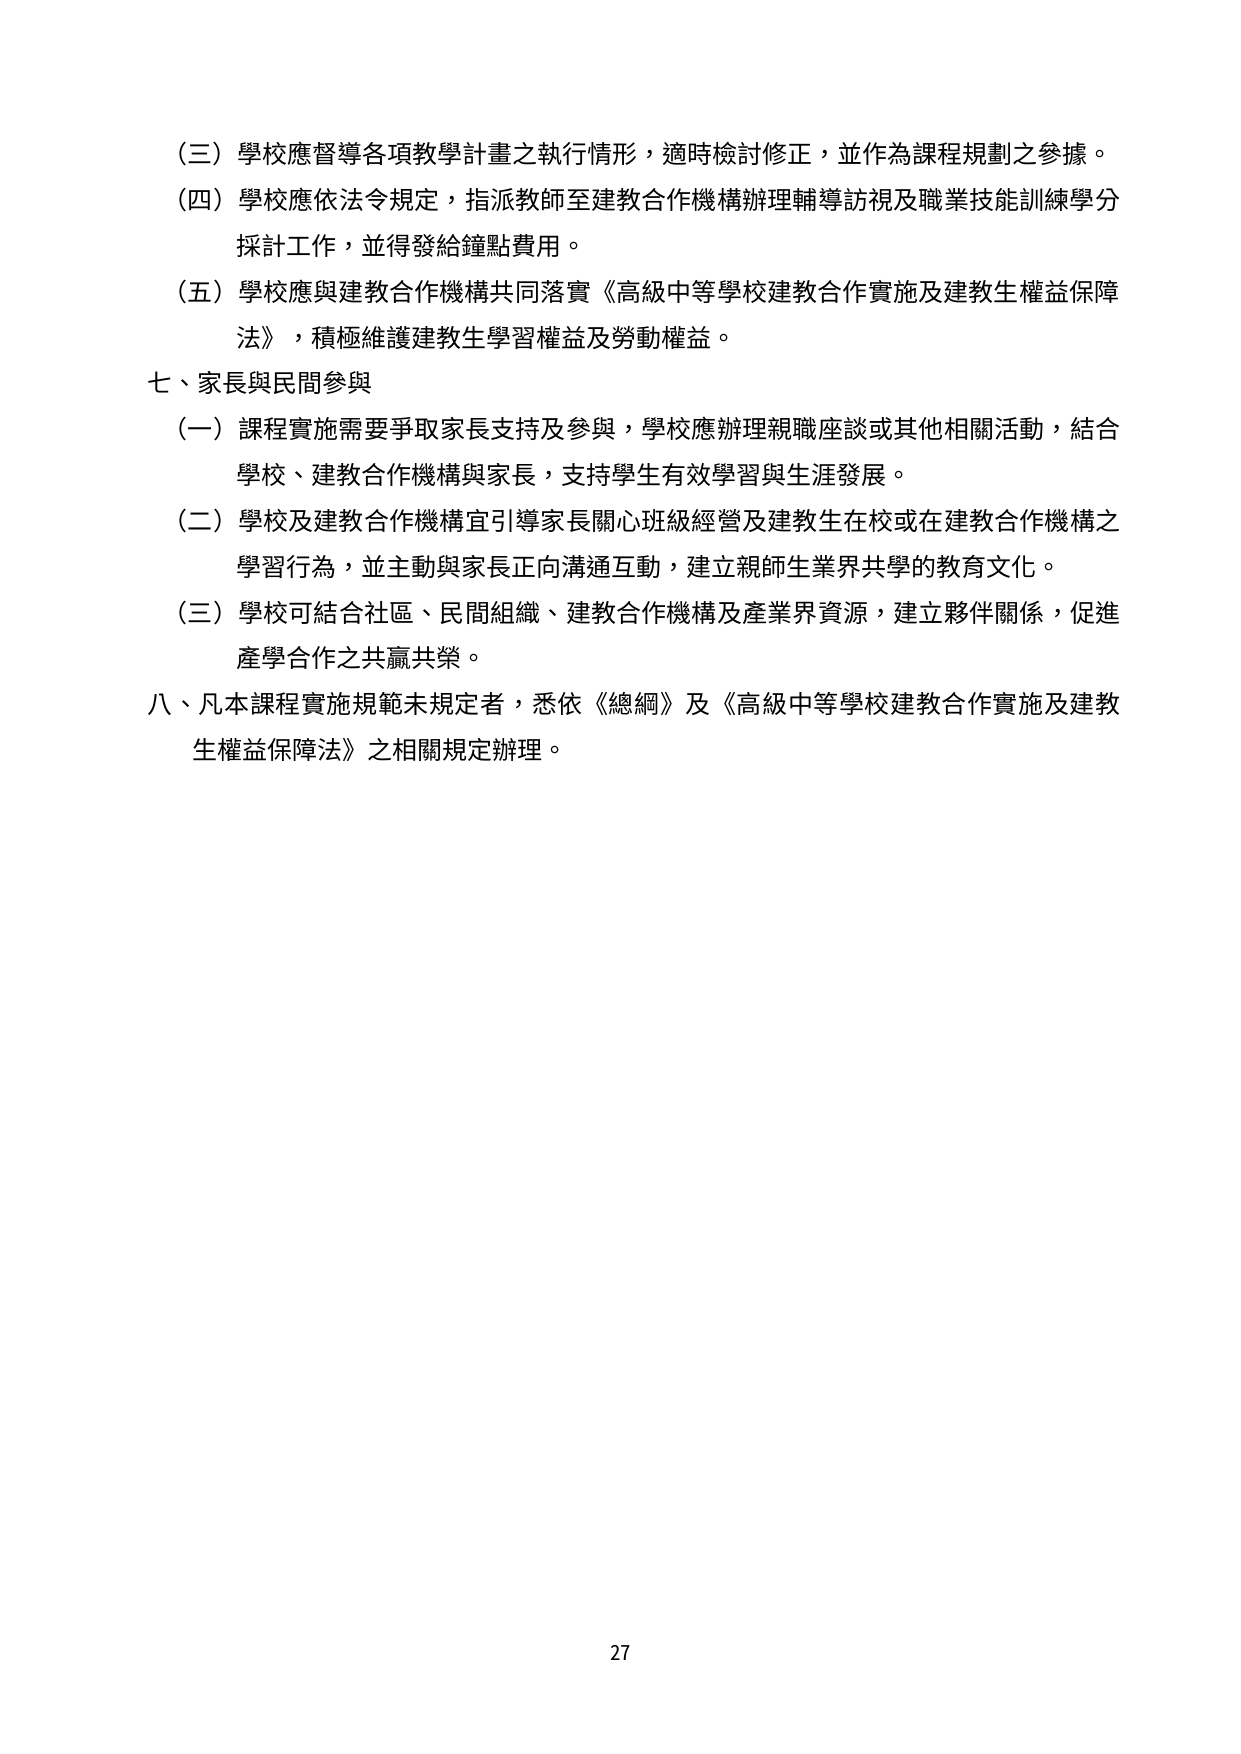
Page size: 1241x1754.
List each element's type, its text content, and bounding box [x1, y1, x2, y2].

text （一）課程實施需要爭取家長支持及參與，學校應辦理親職座談或其他相關活動，結合學校、建教合作機構與家長，支持學生有效學習與生涯發展。 [162, 402, 1122, 494]
text 八、凡本課程實施規範未規定者，悉依《總綱》及《高級中等學校建教合作實施及建教生權益保障法》之相關規定辦理。 [147, 677, 1122, 769]
text （四）學校應依法令規定，指派教師至建教合作機構辦理輔導訪視及職業技能訓練學分採計工作，並得發給鐘點費用。 [162, 173, 1122, 264]
text （三）學校可結合社區、民間組織、建教合作機構及產業界資源，建立夥伴關係，促進產學合作之共贏共榮。 [162, 585, 1122, 677]
text 七、家長與民間參與 [118, 356, 1122, 402]
text （五）學校應與建教合作機構共同落實《高級中等學校建教合作實施及建教生權益保障法》，積極維護建教生學習權益及勞動權益。 [162, 264, 1122, 356]
text （三）學校應督導各項教學計畫之執行情形，適時檢討修正，並作為課程規劃之參據。 [162, 127, 1122, 173]
text （二）學校及建教合作機構宜引導家長關心班級經營及建教生在校或在建教合作機構之學習行為，並主動與家長正向溝通互動，建立親師生業界共學的教育文化。 [162, 494, 1122, 585]
